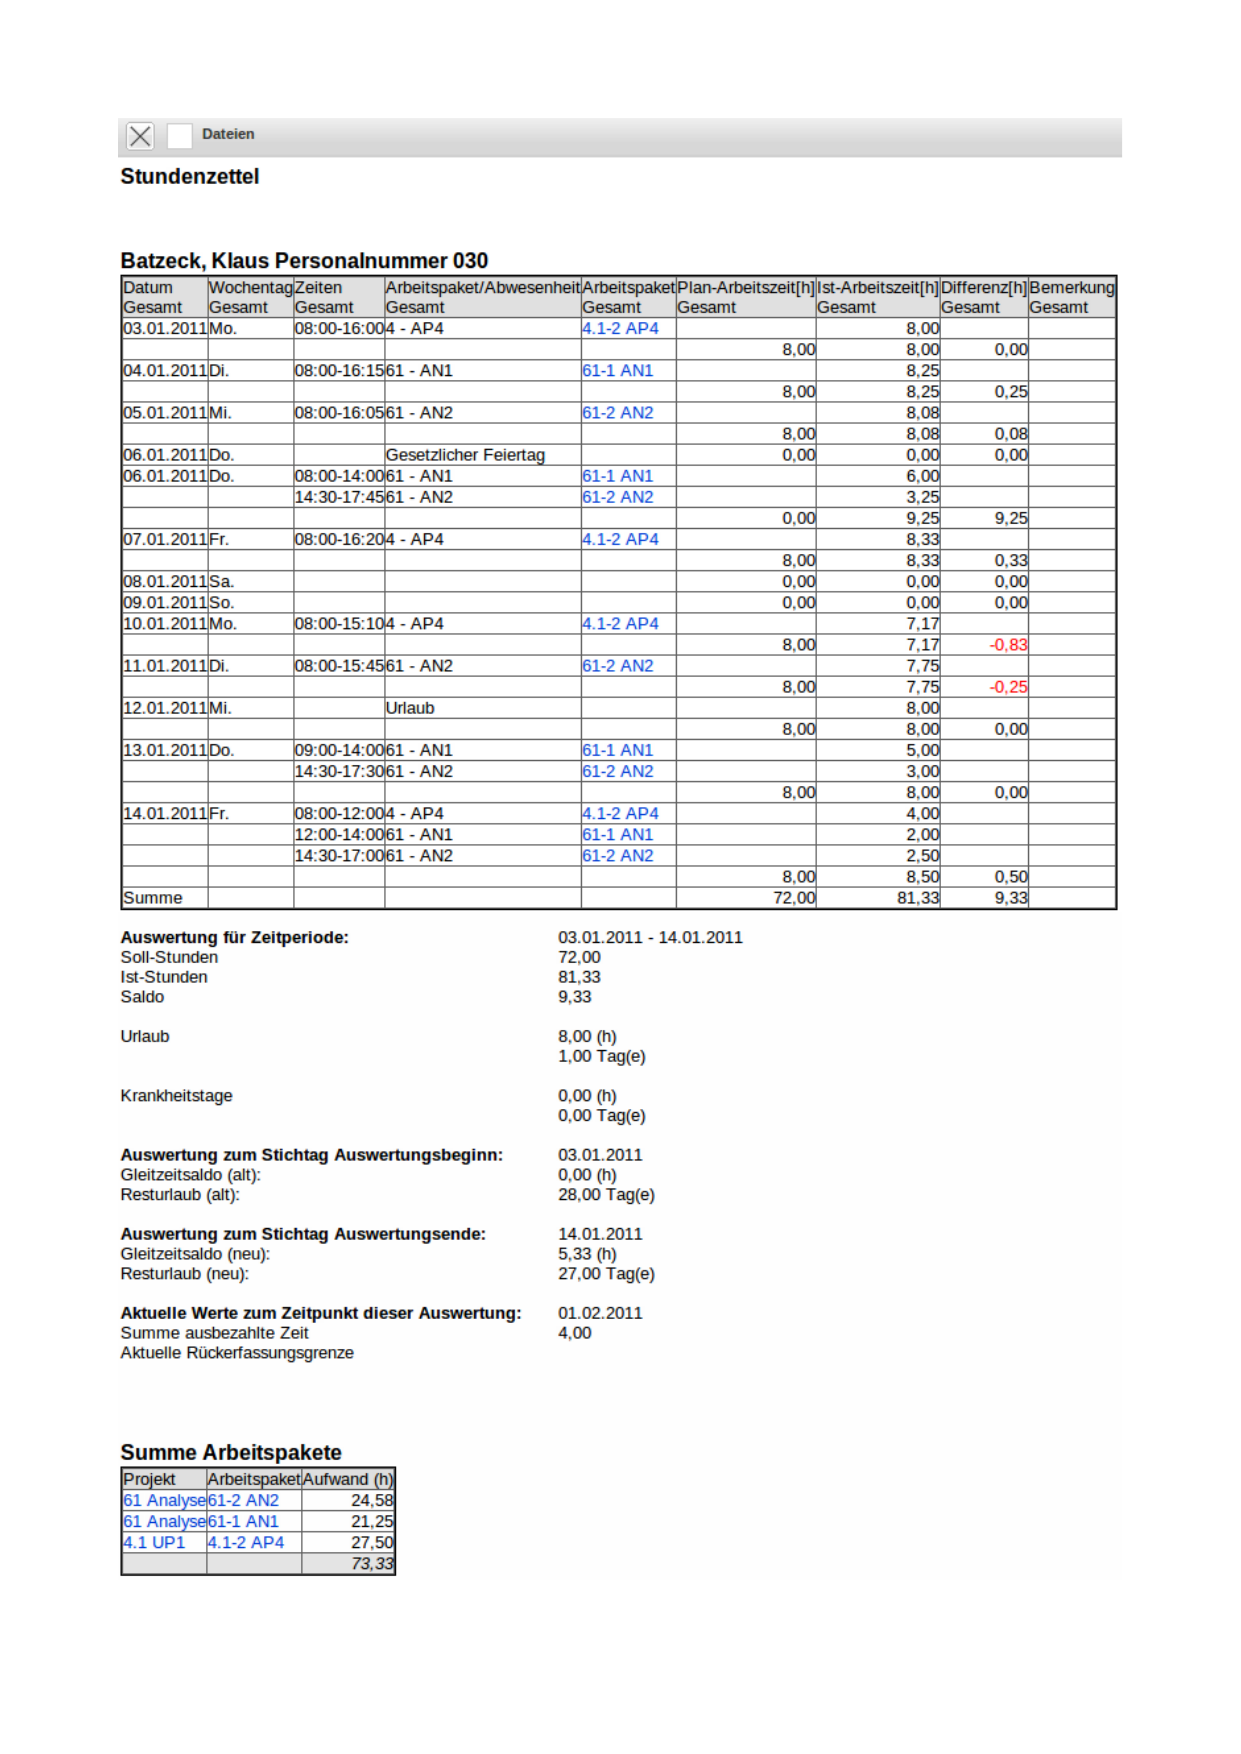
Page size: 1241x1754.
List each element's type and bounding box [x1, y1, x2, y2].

picture [118, 118, 1123, 1580]
